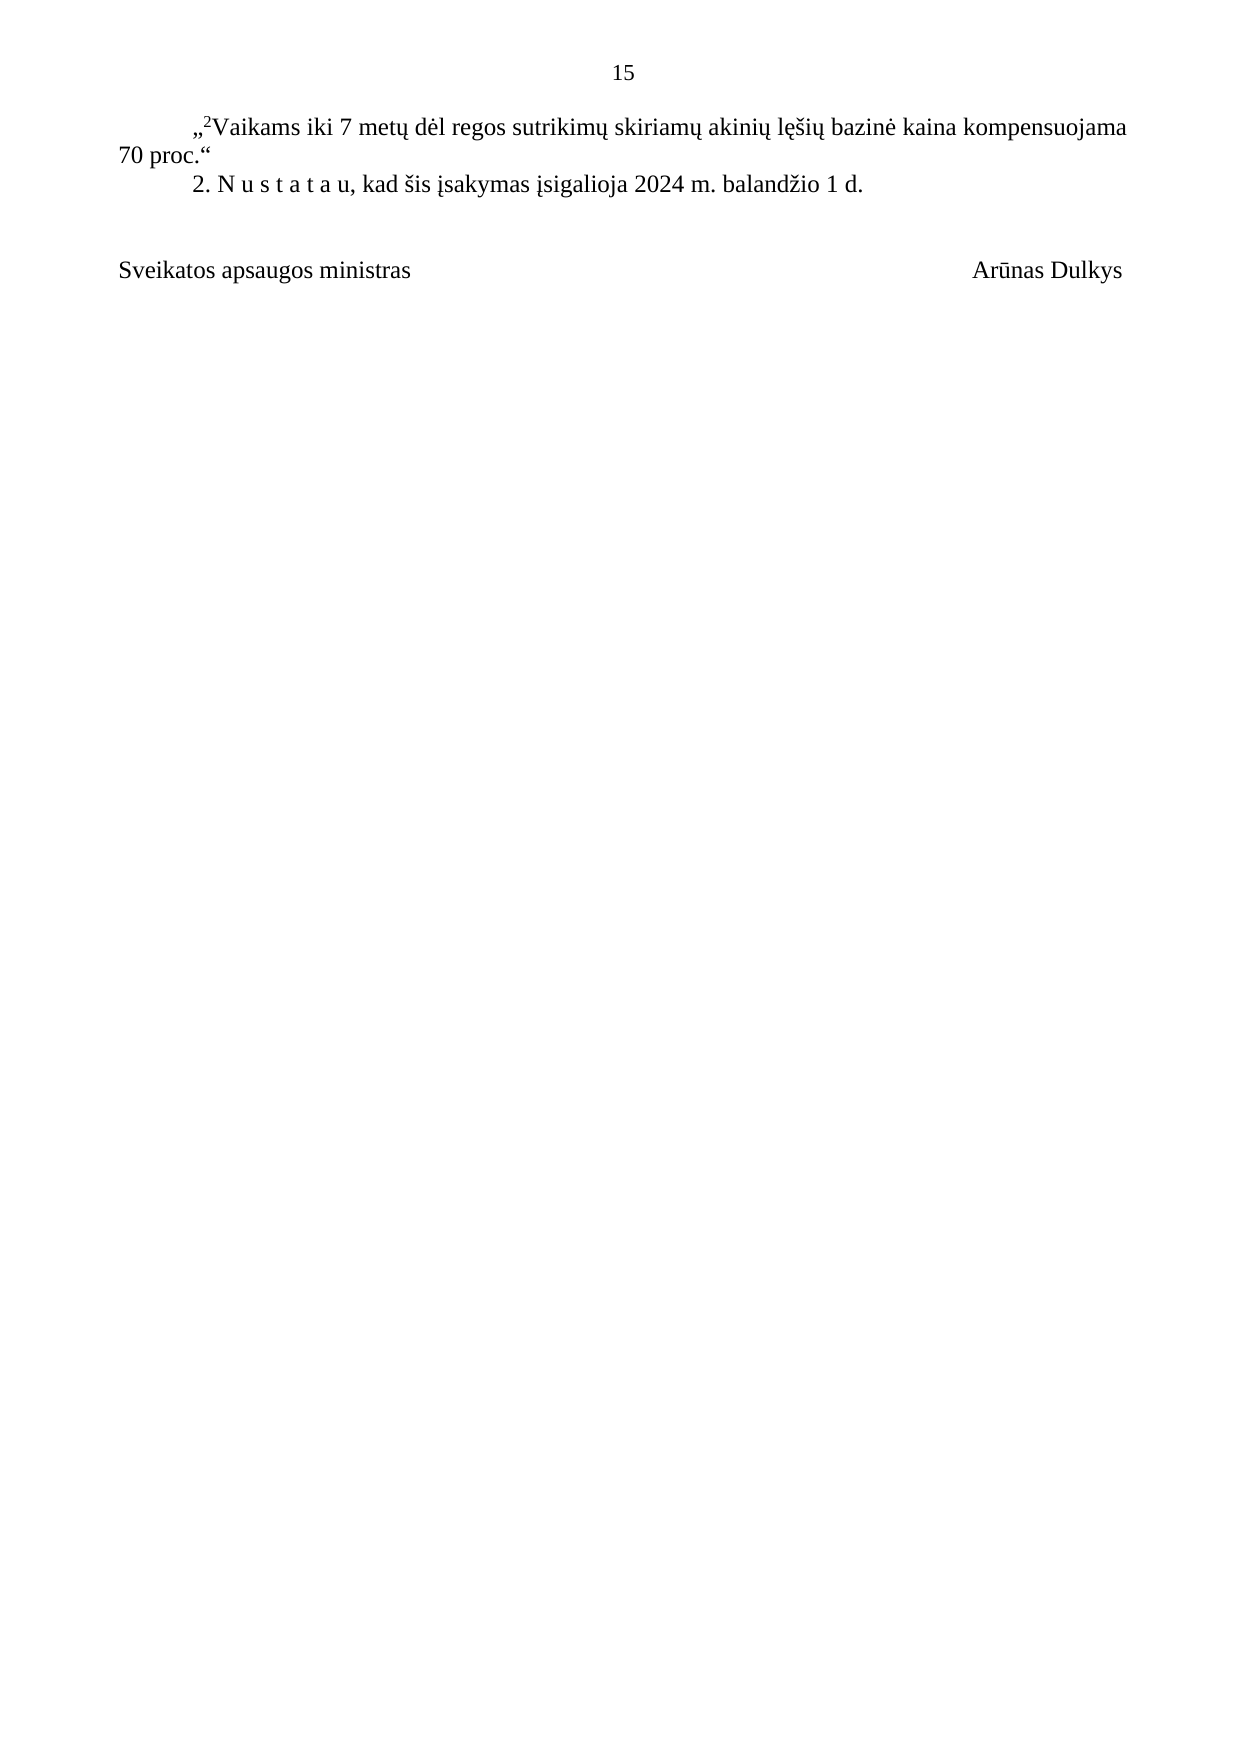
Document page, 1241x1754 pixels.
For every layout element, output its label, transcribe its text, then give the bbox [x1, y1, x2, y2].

text 2. N u s t a t a u, kad šis įsakymas įsigalioja 2024 m. balandžio 1 d. [118, 169, 1128, 198]
text Sveikatos apsaugos ministras Arūnas Dulkys [118, 256, 1128, 284]
text „2Vaikams iki 7 metų dėl regos sutrikimų skiriamų akinių lęšių bazinė kaina kompensuojama 70 proc.“ [118, 112, 1128, 169]
